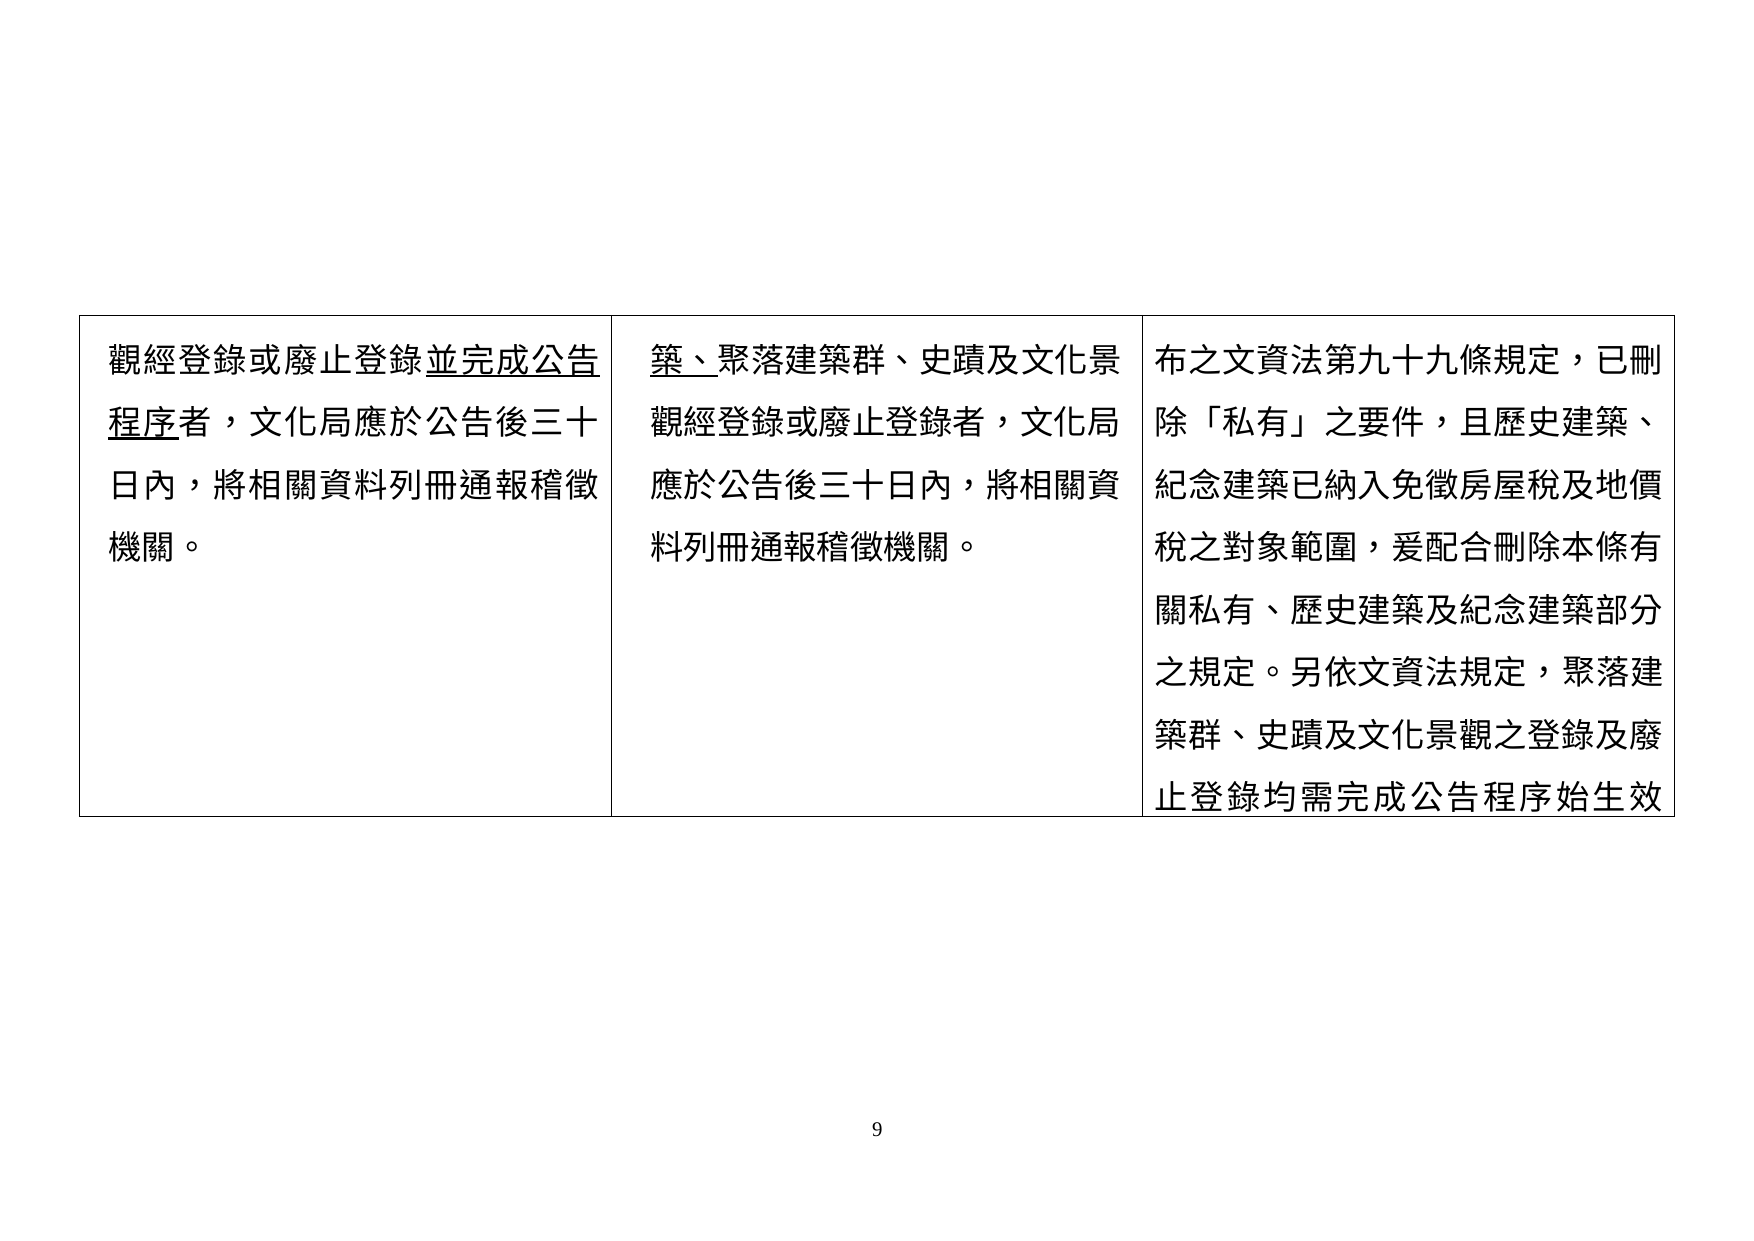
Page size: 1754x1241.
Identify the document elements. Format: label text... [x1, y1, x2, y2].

table_cell 觀經登錄或廢止登錄並完成公告程序者，文化局應於公告後三十日內，將相關資料列冊通報稽徵機關。 [80, 316, 611, 816]
table_cell 一百十二年十一月二十九日修正公布之文資法第九十九條規定，已刪除「私有」之要件，且歷史建築、紀念建築已納入免徵房屋稅及地價稅之對象範圍，爰配合刪除本條有關私有、歷史建築及紀念建築部分之規定。另依文資法規定，聚落建築群、史蹟及文化景觀之登錄及廢止登錄均需完成公告程序始生效力，爰配合增訂完成公告程序之規定。 [1663, 316, 1674, 816]
table_cell 一百十二年十一月二十九日修正公布之文資法第九十九條規定，已刪除「私有」之要件，且歷史建築、紀念建築已納入免徵房屋稅及地價稅之對象範圍，爰配合刪除本條有關私有、歷史建築及紀念建築部分之規定。另依文資法規定，聚落建築群、史蹟及文化景觀之登錄及廢止登錄均需完成公告程序始生效力，爰配合增訂完成公告程序之規定。 [1143, 316, 1154, 816]
table_cell 築、聚落建築群、史蹟及文化景觀經登錄或廢止登錄者，文化局應於公告後三十日內，將相關資料列冊通報稽徵機關。 [612, 316, 1142, 816]
